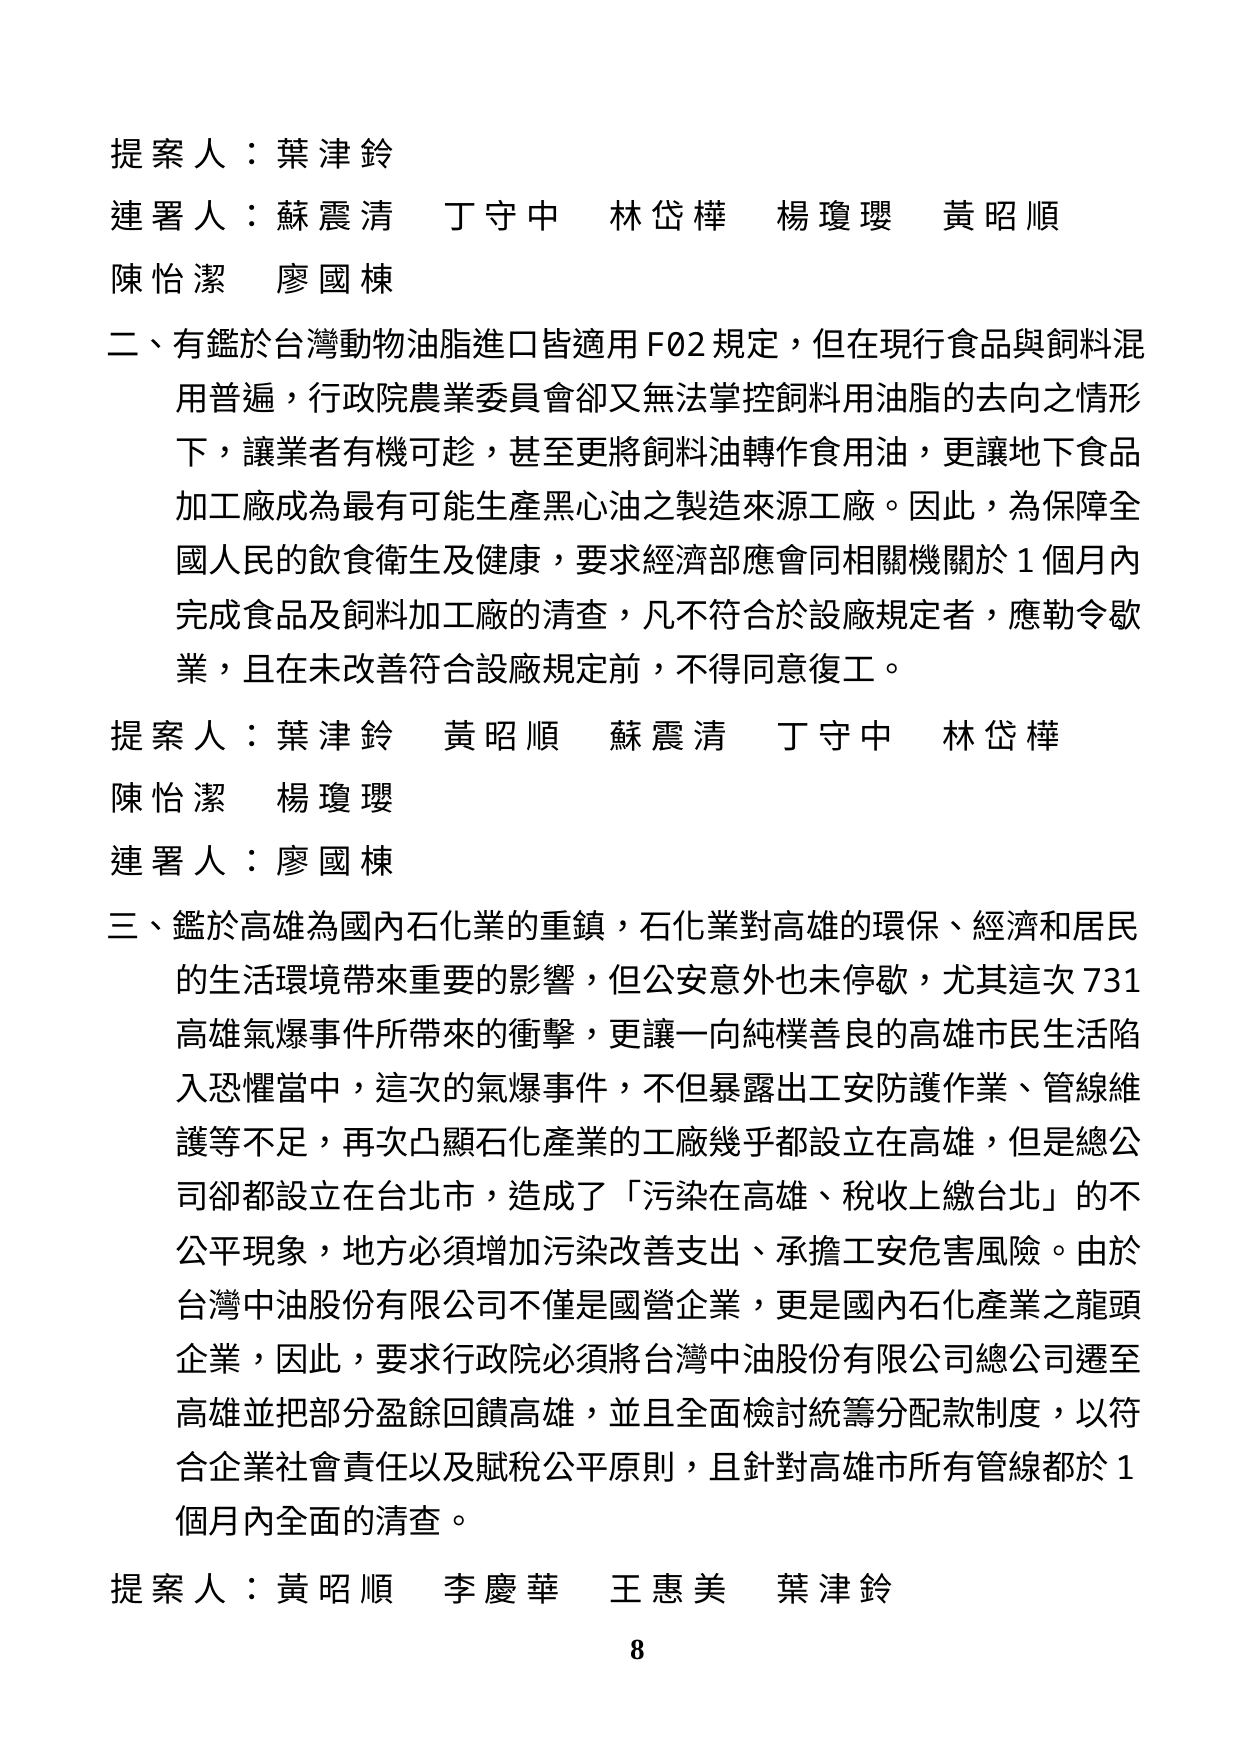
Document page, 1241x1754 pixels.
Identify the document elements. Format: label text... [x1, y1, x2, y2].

text 二、有鑑於台灣動物油脂進口皆適用F02規定，但在現行食品與飼料混用普遍，行政院農業委員會卻又無法掌控飼料用油脂的去向之情形下，讓業者有機可趁，甚至更將飼料油轉作食用油，更讓地下食品加工廠成為最有可能生產黑心油之製造來源工廠。因此，為保障全國人民的飲食衛生及健康，要求經濟部應會同相關機關於1個月內完成食品及飼料加工廠的清查，凡不符合於設廠規定者，應勒令歇業，且在未改善符合設廠規定前，不得同意復工。 [106, 313, 1168, 692]
text 連署人：蘇震清 丁守中 林岱樺 楊瓊瓔 黃昭順 陳怡潔 廖國棟 [106, 173, 1064, 298]
text 提案人：黃昭順 李慶華 王惠美 葉津鈴 [106, 1545, 1064, 1607]
text 提案人：葉津鈴 黃昭順 蘇震清 丁守中 林岱樺 陳怡潔 楊瓊瓔 [106, 692, 1064, 817]
text 連署人：廖國棟 [106, 817, 1064, 879]
text 提案人：葉津鈴 [106, 110, 1064, 173]
text 三、鑑於高雄為國內石化業的重鎮，石化業對高雄的環保、經濟和居民的生活環境帶來重要的影響，但公安意外也未停歇，尤其這次731高雄氣爆事件所帶來的衝擊，更讓一向純樸善良的高雄市民生活陷入恐懼當中，這次的氣爆事件，不但暴露出工安防護作業、管線維護等不足，再次凸顯石化產業的工廠幾乎都設立在高雄，但是總公司卻都設立在台北市，造成了「污染在高雄、稅收上繳台北」的不公平現象，地方必須增加污染改善支出、承擔工安危害風險。由於台灣中油股份有限公司不僅是國營企業，更是國內石化產業之龍頭企業，因此，要求行政院必須將台灣中油股份有限公司總公司遷至高雄並把部分盈餘回饋高雄，並且全面檢討統籌分配款制度，以符合企業社會責任以及賦稅公平原則，且針對高雄市所有管線都於1個月內全面的清查。 [106, 895, 1168, 1545]
